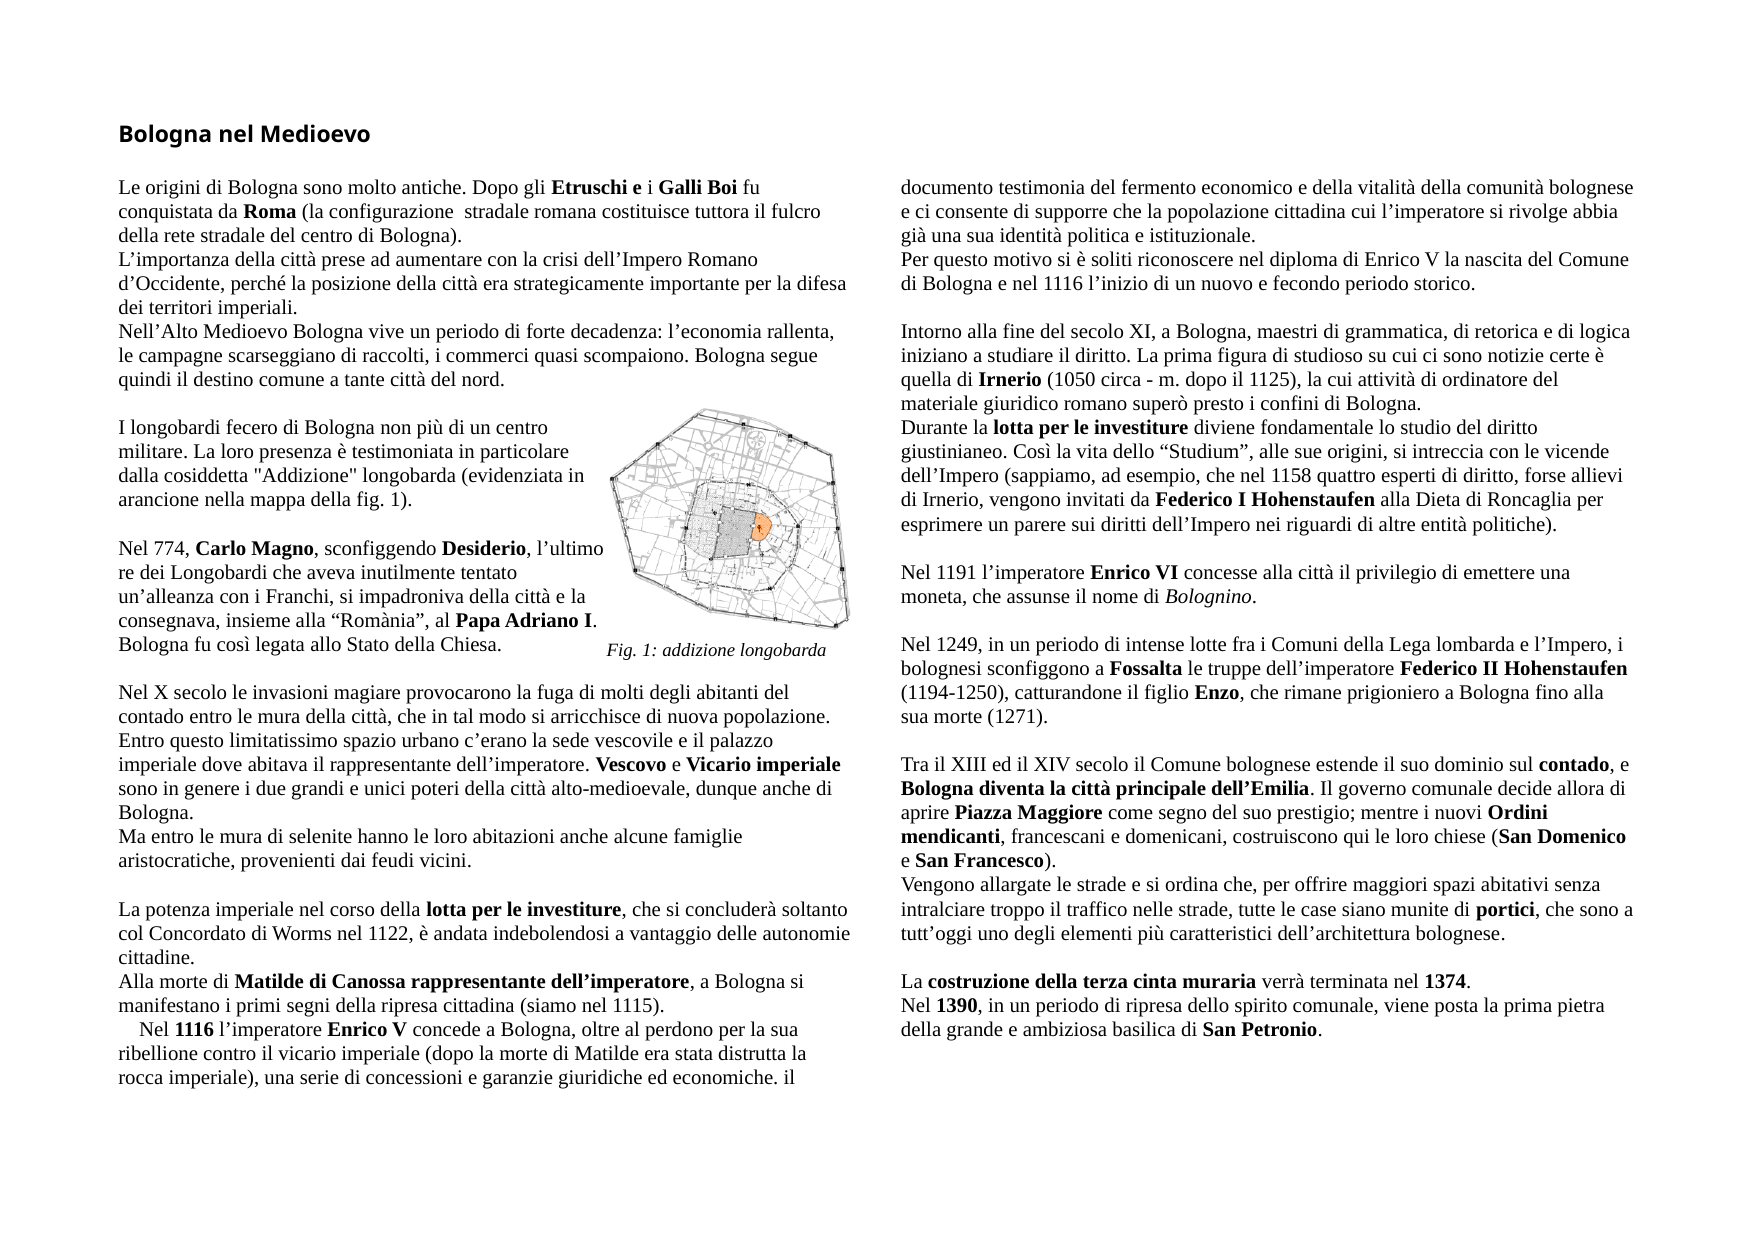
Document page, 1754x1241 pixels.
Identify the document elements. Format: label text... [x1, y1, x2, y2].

text La costruzione della terza cinta muraria verrà terminata nel 1374. [901, 969, 1636, 993]
text Nell’Alto Medioevo Bologna vive un periodo di forte decadenza: l’economia rallenta, le campagne scarseggiano di raccolti, i commerci quasi scompaiono. Bologna segue quindi il destino comune a tante città del nord. [118, 319, 853, 399]
text Nel 1191 l’imperatore Enrico VI concesse alla città il privilegio di emettere una moneta, che assunse il nome di Bolognino. [901, 559, 1636, 608]
text Nel 774, Carlo Magno, sconfiggendo Desiderio, l’ultimo re dei Longobardi che aveva inutilmente tentato un’alleanza con i Franchi, si impadroniva della città e la consegnava, insieme alla “Romània”, al Papa Adriano I. Bologna fu così legata allo Stato della Chiesa. [118, 536, 606, 656]
text Fig. 1: addizione longobarda [606, 639, 851, 660]
text Bologna nel Medioevo [118, 118, 1636, 149]
text Nel 1116 l’imperatore Enrico V concede a Bologna, oltre al perdono per la sua ribellione contro il vicario imperiale (dopo la morte di Matilde era stata distrutta la rocca imperiale), una serie di concessioni e garanzie giuridiche ed economiche. il [118, 1017, 853, 1089]
text Tra il XIII ed il XIV secolo il Comune bolognese estende il suo dominio sul contado, e Bologna diventa la città principale dell’Emilia. Il governo comunale decide allora di aprire Piazza Maggiore come segno del suo prestigio; mentre i nuovi Ordini mendicanti, francescani e domenicani, costruiscono qui le loro chiese (San Domenico e San Francesco). Vengono allargate le strade e si ordina che, per offrire maggiori spazi abitativi senza intralciare troppo il traffico nelle strade, tutte le case siano munite di portici, che sono a tutt’oggi uno degli elementi più caratteristici dell’architettura bolognese. [901, 752, 1636, 944]
text I longobardi fecero di Bologna non più di un centro militare. La loro presenza è testimoniata in particolare dalla cosiddetta "Addizione" longobarda (evidenziata in arancione nella mappa della fig. 1). [118, 415, 606, 511]
text La potenza imperiale nel corso della lotta per le investiture, che si concluderà soltanto col Concordato di Worms nel 1122, è andata indebolendosi a vantaggio delle autonomie cittadine. [118, 896, 853, 969]
text documento testimonia del fermento economico e della vitalità della comunità bolognese e ci consente di supporre che la popolazione cittadina cui l’imperatore si rivolge abbia già una sua identità politica e istituzionale. [901, 174, 1636, 247]
text L’importanza della città prese ad aumentare con la crisi dell’Impero Romano d’Occidente, perché la posizione della città era strategicamente importante per la difesa dei territori imperiali. [118, 247, 853, 319]
text Nel X secolo le invasioni magiare provocarono la fuga di molti degli abitanti del contado entro le mura della città, che in tal modo si arricchisce di nuova popolazione. [118, 680, 853, 728]
text Le origini di Bologna sono molto antiche. Dopo gli Etruschi e i Galli Boi fu conquistata da Roma (la configurazione stradale romana costituisce tuttora il fulcro della rete stradale del centro di Bologna). [118, 174, 853, 247]
text Intorno alla fine del secolo XI, a Bologna, maestri di grammatica, di retorica e di logica iniziano a studiare il diritto. La prima figura di studioso su cui ci sono notizie certe è quella di Irnerio (1050 circa - m. dopo il 1125), la cui attività di ordinatore del materiale giuridico romano superò presto i confini di Bologna. [901, 319, 1636, 415]
text Entro questo limitatissimo spazio urbano c’erano la sede vescovile e il palazzo imperiale dove abitava il rappresentante dell’imperatore. Vescovo e Vicario imperiale sono in genere i due grandi e unici poteri della città alto-medioevale, dunque anche di Bologna. [118, 728, 853, 824]
text Ma entro le mura di selenite hanno le loro abitazioni anche alcune famiglie aristocratiche, provenienti dai feudi vicini. [118, 824, 853, 872]
text Durante la lotta per le investiture diviene fondamentale lo studio del diritto giustinianeo. Così la vita dello “Studium”, alle sue origini, si intreccia con le vicende dell’Impero (sappiamo, ad esempio, che nel 1158 quattro esperti di diritto, forse allievi di Irnerio, vengono invitati da Federico I Hohenstaufen alla Dieta di Roncaglia per esprimere un parere sui diritti dell’Impero nei riguardi di altre entità politiche). [901, 415, 1636, 536]
text Nel 1390, in un periodo di ripresa dello spirito comunale, viene posta la prima pietra della grande e ambiziosa basilica di San Petronio. [901, 993, 1636, 1041]
text Nel 1249, in un periodo di intense lotte fra i Comuni della Lega lombarda e l’Impero, i bolognesi sconfiggono a Fossalta le truppe dell’imperatore Federico II Hohenstaufen (1194‑1250), catturandone il figlio Enzo, che rimane prigioniero a Bologna fino alla sua morte (1271). [901, 632, 1636, 728]
text Alla morte di Matilde di Canossa rappresentante dell’imperatore, a Bologna si manifestano i primi segni della ripresa cittadina (siamo nel 1115). [118, 969, 853, 1017]
text Per questo motivo si è soliti riconoscere nel diploma di Enrico V la nascita del Comune di Bologna e nel 1116 l’inizio di un nuovo e fecondo periodo storico. [901, 247, 1636, 295]
